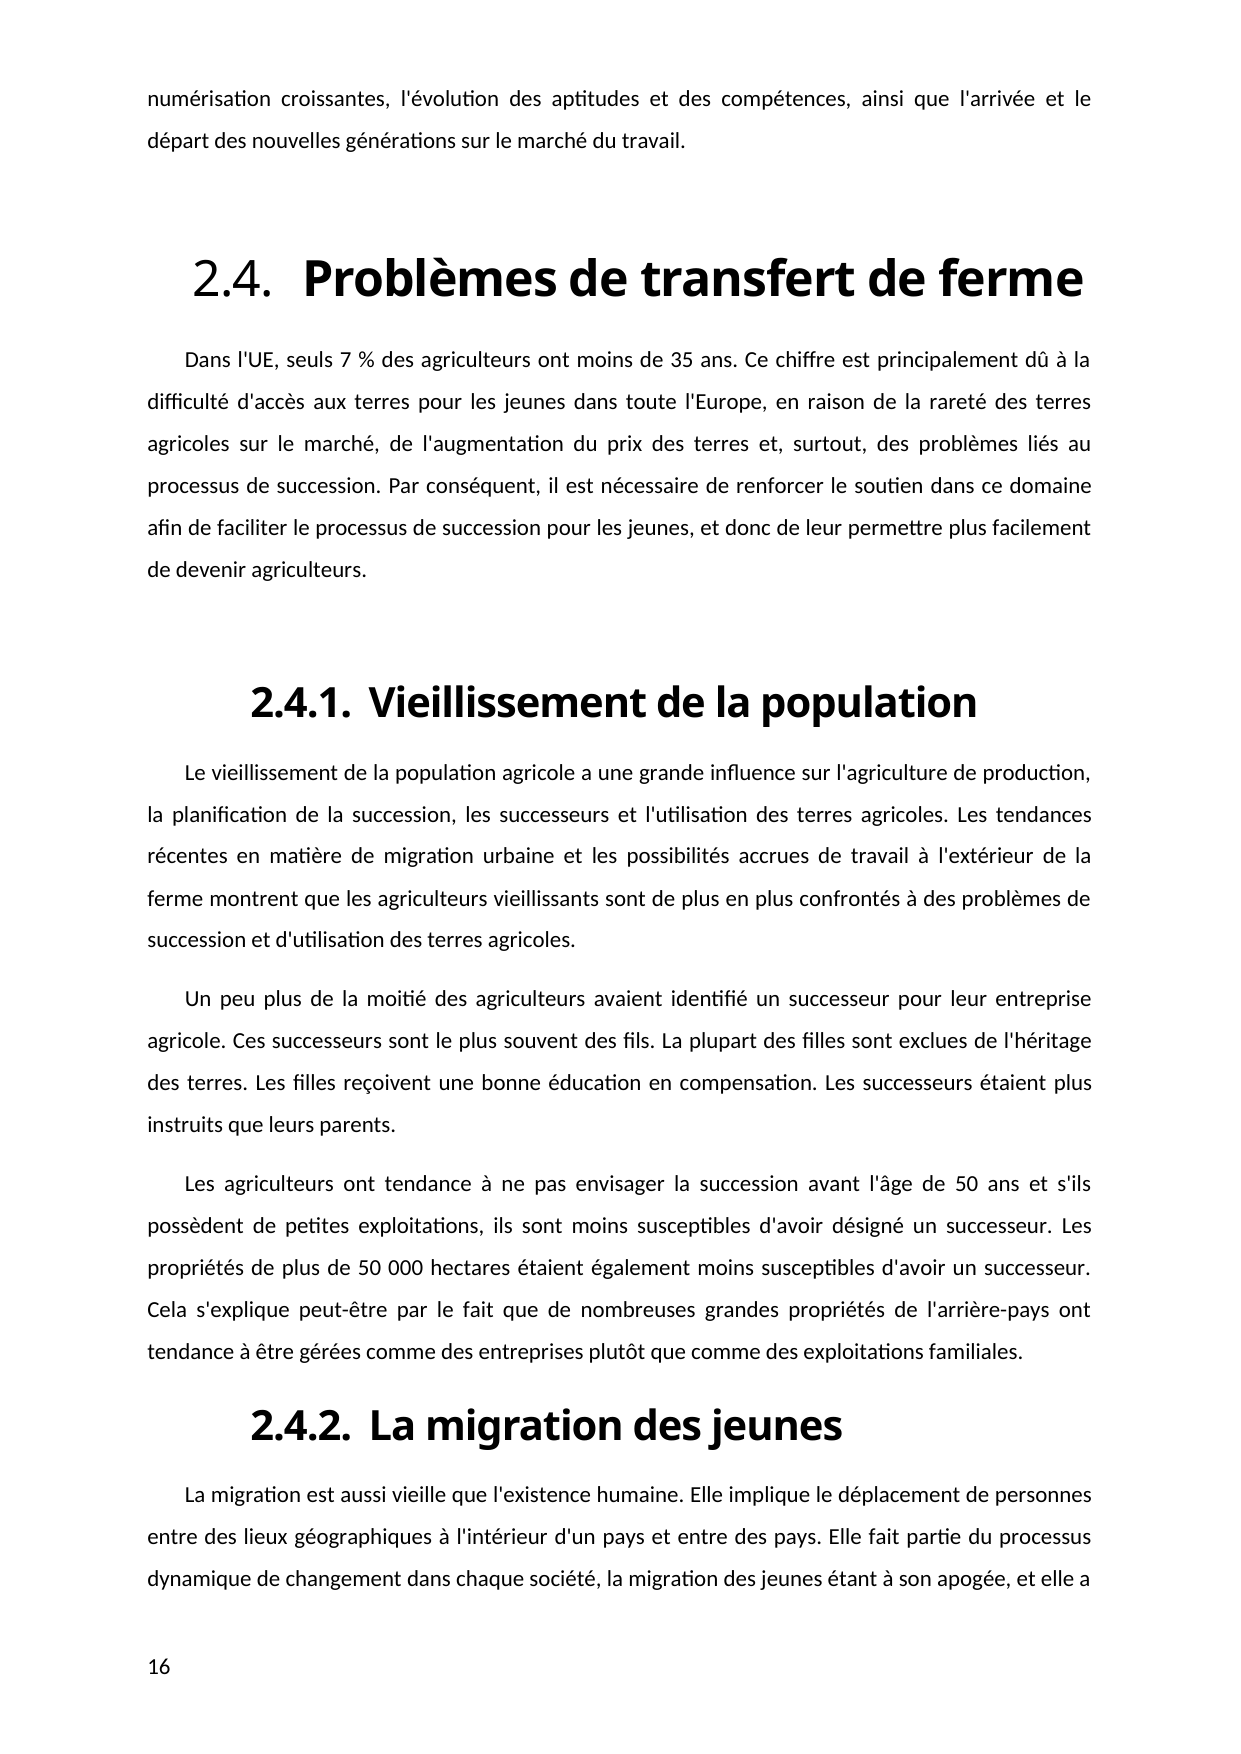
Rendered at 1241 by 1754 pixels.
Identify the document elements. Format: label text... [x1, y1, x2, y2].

text Dans l'UE, seuls 7 % des agriculteurs ont moins de 35 ans. Ce chiffre est principalement dû à la difficulté d'accès aux terres pour les jeunes dans toute l'Europe, en raison de la rareté des terres agricoles sur le marché, de l'augmentation du prix des terres et, surtout, des problèmes liés au processus de succession. Par conséquent, il est nécessaire de renforcer le soutien dans ce domaine afin de faciliter le processus de succession pour les jeunes, et donc de leur permettre plus facilement de devenir agriculteurs. [147, 345, 1093, 583]
text numérisation croissantes, l'évolution des aptitudes et des compétences, ainsi que l'arrivée et le départ des nouvelles générations sur le marché du travail. [147, 84, 1093, 154]
text Un peu plus de la moitié des agriculteurs avaient identifié un successeur pour leur entreprise agricole. Ces successeurs sont le plus souvent des fils. La plupart des filles sont exclues de l'héritage des terres. Les filles reçoivent une bonne éducation en compensation. Les successeurs étaient plus instruits que leurs parents. [147, 984, 1093, 1138]
title Problèmes de transfert de ferme [184, 243, 1093, 311]
text La migration est aussi vieille que l'existence humaine. Elle implique le déplacement de personnes entre des lieux géographiques à l'intérieur d'un pays et entre des pays. Elle fait partie du processus dynamique de changement dans chaque société, la migration des jeunes étant à son apogée, et elle a [147, 1481, 1093, 1592]
title Vieillissement de la population [250, 673, 1093, 729]
title La migration des jeunes [250, 1395, 1093, 1452]
text Les agriculteurs ont tendance à ne pas envisager la succession avant l'âge de 50 ans et s'ils possèdent de petites exploitations, ils sont moins susceptibles d'avoir désigné un successeur. Les propriétés de plus de 50 000 hectares étaient également moins susceptibles d'avoir un successeur. Cela s'explique peut-être par le fait que de nombreuses grandes propriétés de l'arrière-pays ont tendance à être gérées comme des entreprises plutôt que comme des exploitations familiales. [147, 1169, 1093, 1365]
text Le vieillissement de la population agricole a une grande influence sur l'agriculture de production, la planification de la succession, les successeurs et l'utilisation des terres agricoles. Les tendances récentes en matière de migration urbaine et les possibilités accrues de travail à l'extérieur de la ferme montrent que les agriculteurs vieillissants sont de plus en plus confrontés à des problèmes de succession et d'utilisation des terres agricoles. [147, 758, 1093, 954]
